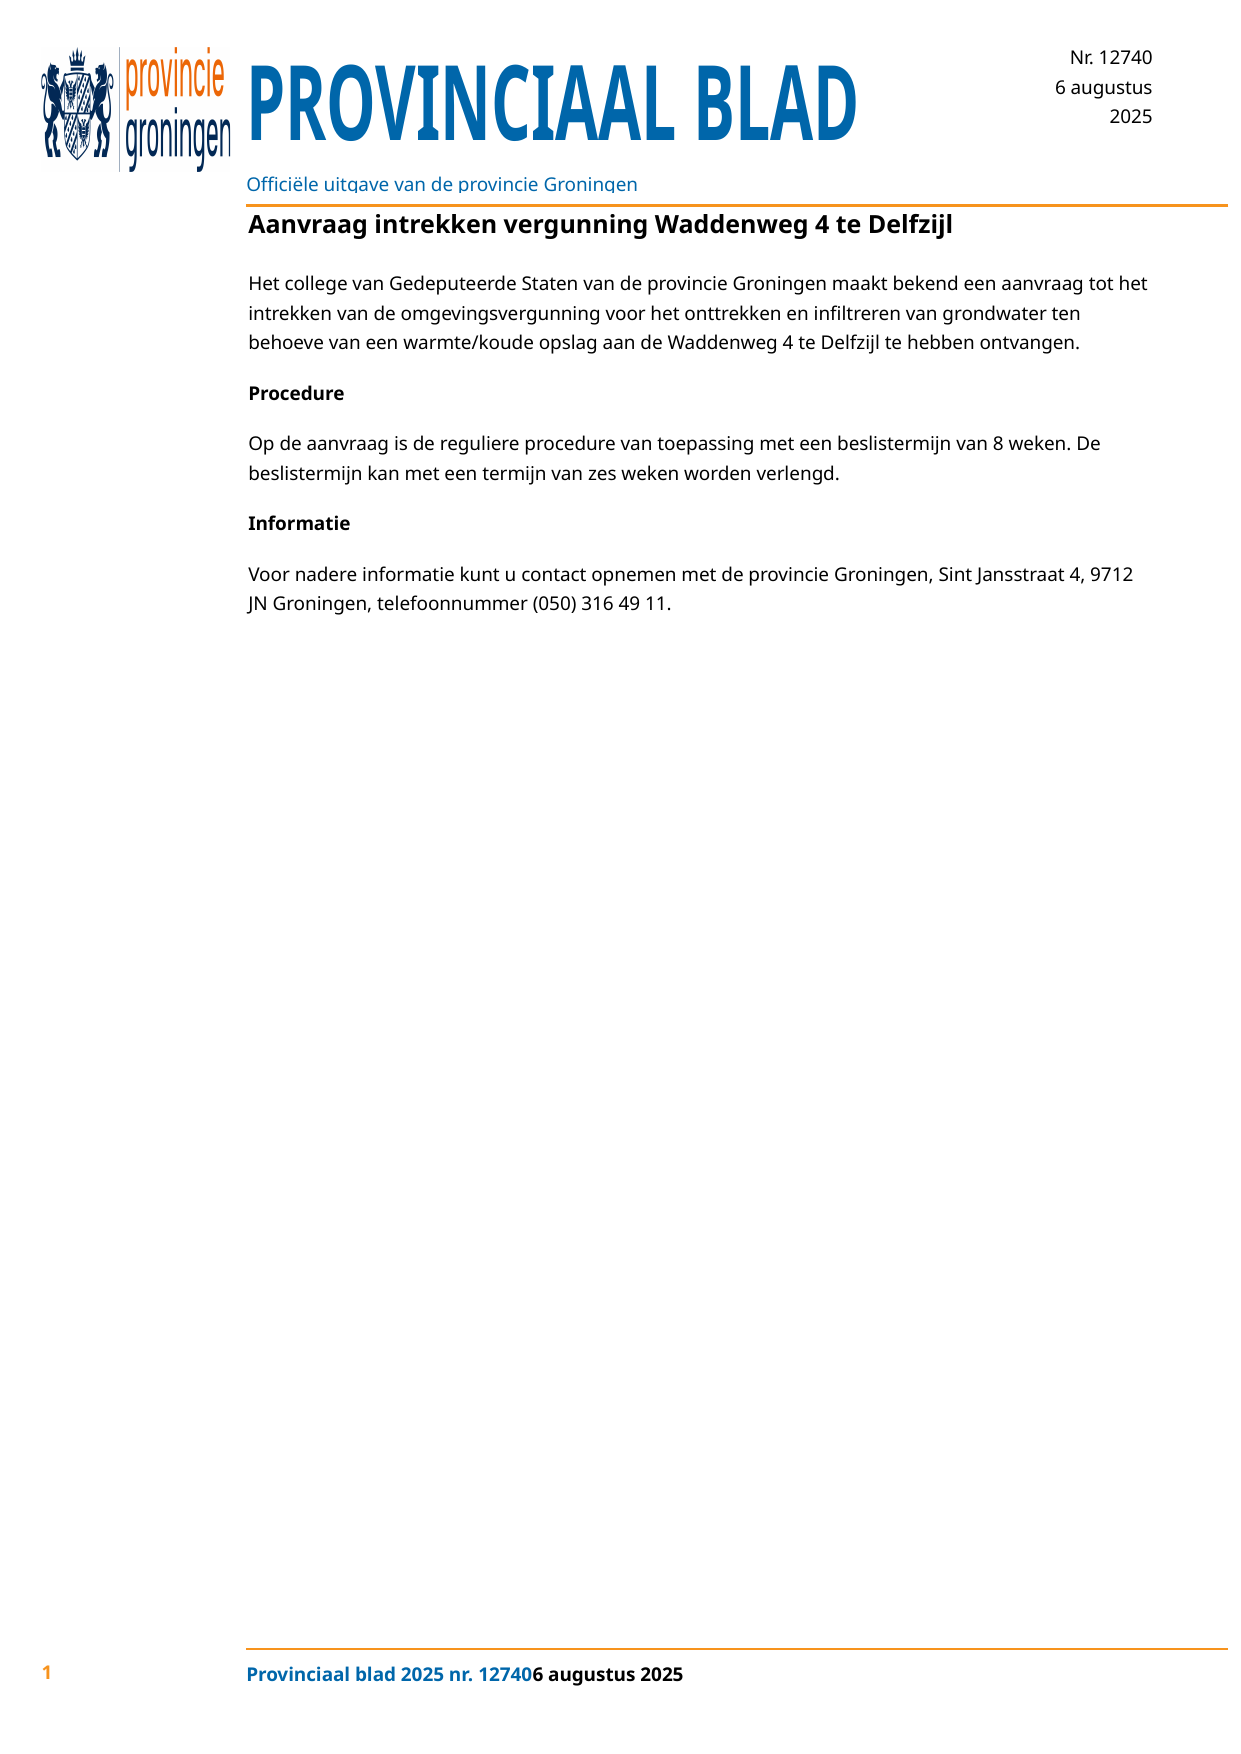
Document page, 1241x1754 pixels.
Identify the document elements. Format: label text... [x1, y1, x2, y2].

text Op de aanvraag is de reguliere procedure van toepassing met een beslistermijn van 8 weken. De beslistermijn kan met een termijn van zes weken worden verlengd. [248, 430, 1152, 486]
text Het college van Gedeputeerde Staten van de provincie Groningen maakt bekend een aanvraag tot het intrekken van de omgevingsvergunning voor het onttrekken en infiltreren van grondwater ten behoeve van een warmte/koude opslag aan de Waddenweg 4 te Delfzijl te hebben ontvangen. [248, 270, 1152, 355]
text Voor nadere informatie kunt u contact opnemen met de provincie Groningen, Sint Jansstraat 4, 9712 JN Groningen, telefoonnummer (050) 316 49 11. [248, 561, 1152, 616]
text Procedure [248, 380, 1152, 406]
text Aanvraag intrekken vergunning Waddenweg 4 te Delfzijl [248, 207, 1152, 241]
text Informatie [248, 510, 1152, 536]
picture [41, 47, 231, 172]
